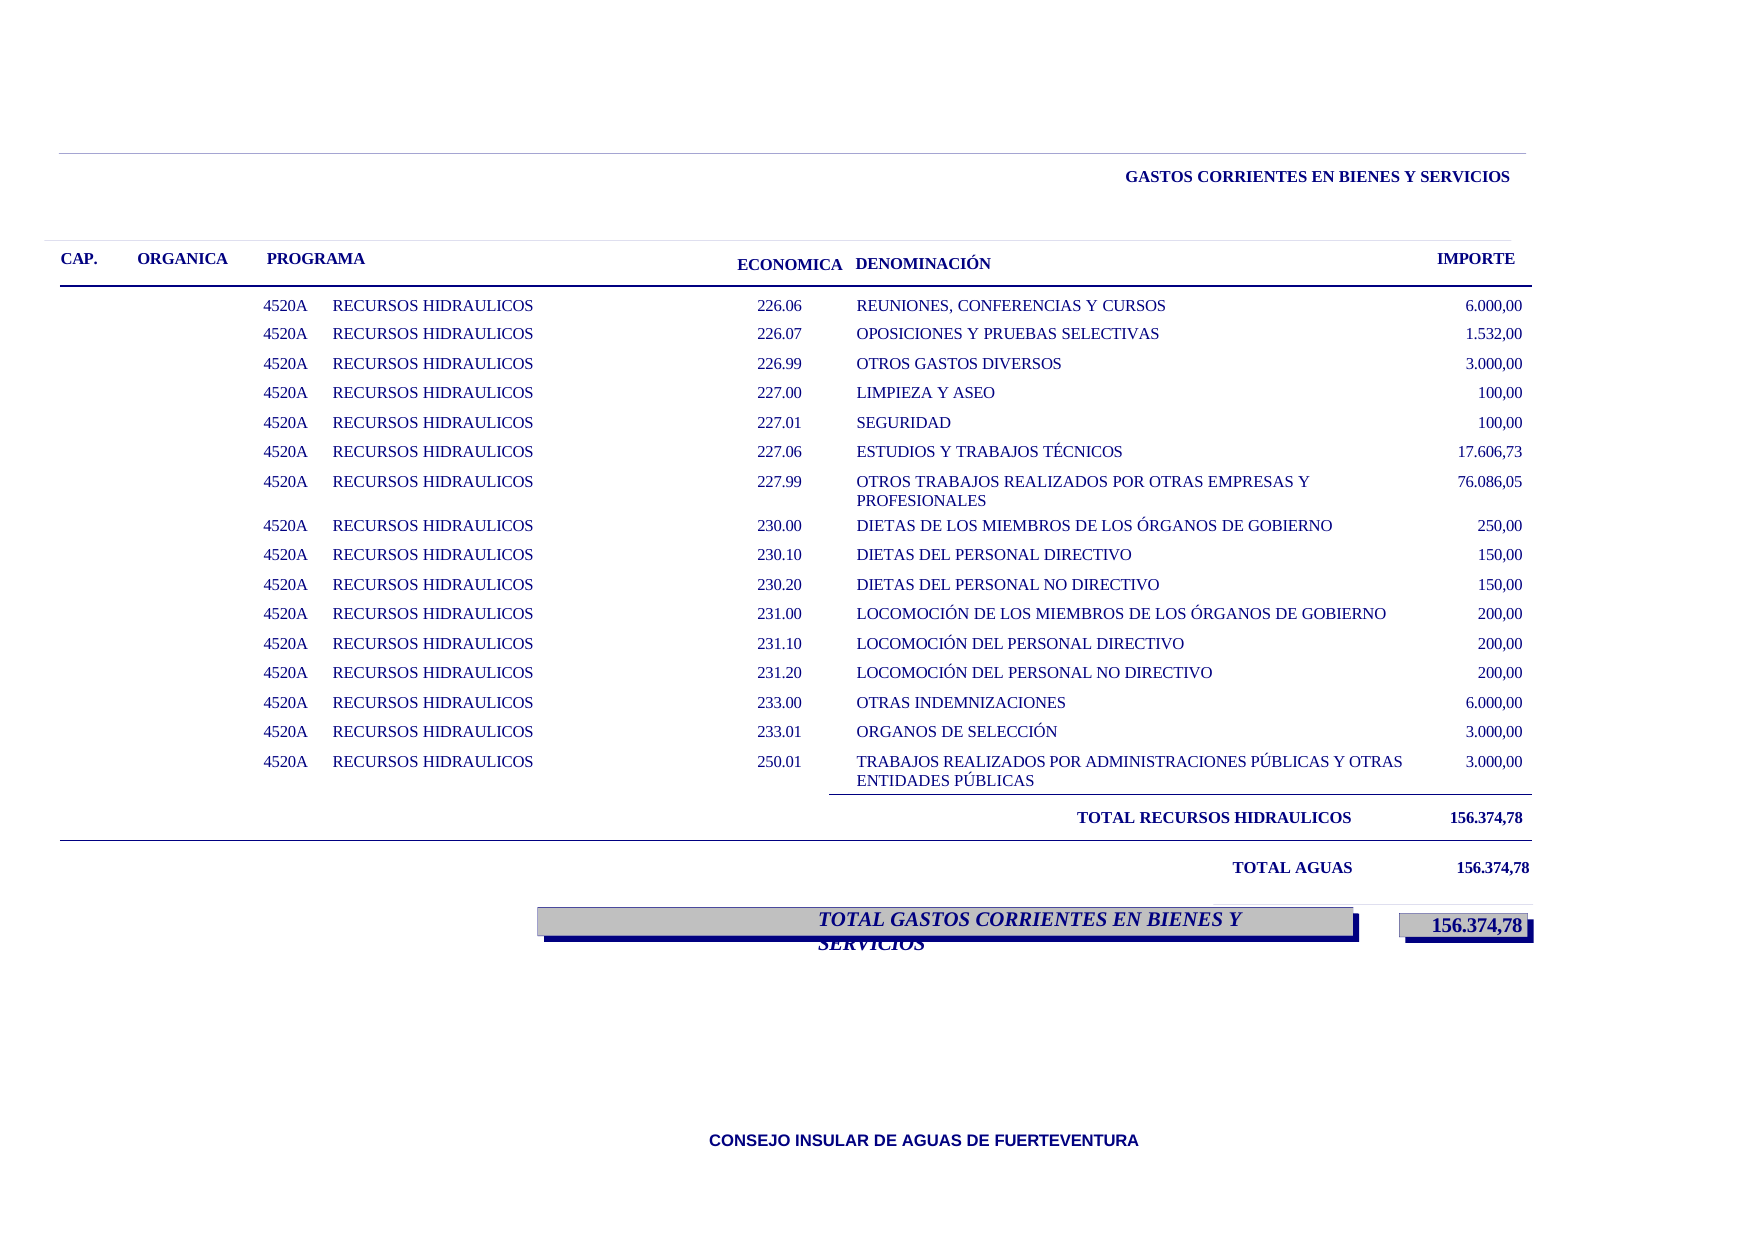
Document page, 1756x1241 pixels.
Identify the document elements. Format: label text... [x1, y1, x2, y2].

table_cell DIETAS DE LOS MIEMBROS DE LOS ÓRGANOS DE GOBIERNO [829, 513, 1427, 540]
table_cell 231.00 [645, 599, 829, 629]
text ECONOMICA [737, 254, 844, 273]
table_cell 200,00 [1427, 629, 1532, 658]
table_cell 227.99 [645, 467, 829, 513]
table_cell SEGURIDAD [829, 408, 1427, 437]
table_cell 231.10 [645, 629, 829, 658]
table_cell 227.06 [645, 438, 829, 467]
table_cell 226.07 [645, 319, 829, 349]
table_cell 100,00 [1427, 408, 1532, 437]
table_cell RECURSOS HIDRAULICOS [320, 378, 644, 408]
text CAP. ORGANICA PROGRAMA [60, 248, 371, 268]
table_cell LOCOMOCIÓN DEL PERSONAL NO DIRECTIVO [829, 658, 1427, 688]
table_cell TOTAL RECURSOS HIDRAULICOS [829, 795, 1427, 840]
table_cell OTRAS INDEMNIZACIONES [829, 688, 1427, 717]
table_cell 4520A [60, 688, 320, 717]
table_cell 4520A [60, 718, 320, 747]
table_cell RECURSOS HIDRAULICOS [320, 688, 644, 717]
table_cell 4520A [60, 747, 320, 794]
table_cell 230.10 [645, 540, 829, 570]
table_cell RECURSOS HIDRAULICOS [320, 319, 644, 349]
table_cell RECURSOS HIDRAULICOS [320, 570, 644, 599]
table_cell LOCOMOCIÓN DE LOS MIEMBROS DE LOS ÓRGANOS DE GOBIERNO [829, 599, 1427, 629]
table_cell 200,00 [1427, 599, 1532, 629]
table_cell 231.20 [645, 658, 829, 688]
table_cell RECURSOS HIDRAULICOS [320, 599, 644, 629]
table_cell LOCOMOCIÓN DEL PERSONAL DIRECTIVO [829, 629, 1427, 658]
table_cell 4520A [60, 319, 320, 349]
table_cell 3.000,00 [1427, 349, 1532, 378]
table_cell 4520A [60, 629, 320, 658]
table_cell RECURSOS HIDRAULICOS [320, 629, 644, 658]
table_cell 150,00 [1427, 540, 1532, 570]
table_cell RECURSOS HIDRAULICOS [320, 408, 644, 437]
table_cell RECURSOS HIDRAULICOS [320, 438, 644, 467]
table_cell DIETAS DEL PERSONAL DIRECTIVO [829, 540, 1427, 570]
table_cell [60, 841, 320, 879]
table_cell 156.374,78 [1427, 841, 1532, 879]
text IMPORTE [1437, 248, 1548, 268]
table_cell TRABAJOS REALIZADOS POR ADMINISTRACIONES PÚBLICAS Y OTRAS ENTIDADES PÚBLICAS [829, 747, 1427, 794]
table_cell 250.01 [645, 747, 829, 794]
table_cell 4520A [60, 408, 320, 437]
table_cell 76.086,05 [1427, 467, 1532, 513]
table_cell [645, 794, 829, 840]
table_cell 4520A [60, 513, 320, 540]
table_cell 150,00 [1427, 570, 1532, 599]
table_cell 4520A [60, 599, 320, 629]
table_cell RECURSOS HIDRAULICOS [320, 718, 644, 747]
table_cell OTROS TRABAJOS REALIZADOS POR OTRAS EMPRESAS Y PROFESIONALES [829, 467, 1427, 513]
table_cell ORGANOS DE SELECCIÓN [829, 718, 1427, 747]
table_cell RECURSOS HIDRAULICOS [320, 349, 644, 378]
table_cell 4520A [60, 540, 320, 570]
table_cell 6.000,00 [1427, 688, 1532, 717]
table_cell 4520A [60, 658, 320, 688]
table_header 4520A [60, 287, 320, 319]
table_cell 3.000,00 [1427, 718, 1532, 747]
table_cell 226.99 [645, 349, 829, 378]
table_cell 4520A [60, 349, 320, 378]
table_cell 233.01 [645, 718, 829, 747]
text DENOMINACIÓN [855, 254, 997, 273]
table_cell 4520A [60, 438, 320, 467]
table_header REUNIONES, CONFERENCIAS Y CURSOS [829, 287, 1427, 319]
table_cell OTROS GASTOS DIVERSOS [829, 349, 1427, 378]
table_header RECURSOS HIDRAULICOS [320, 287, 644, 319]
table_cell 156.374,78 [1427, 795, 1532, 840]
table_cell RECURSOS HIDRAULICOS [320, 513, 644, 540]
table_cell OPOSICIONES Y PRUEBAS SELECTIVAS [829, 319, 1427, 349]
table_cell 1.532,00 [1427, 319, 1532, 349]
table_cell RECURSOS HIDRAULICOS [320, 540, 644, 570]
table_cell RECURSOS HIDRAULICOS [320, 467, 644, 513]
table_cell 100,00 [1427, 378, 1532, 408]
table_cell 250,00 [1427, 513, 1532, 540]
table_cell 227.01 [645, 408, 829, 437]
table_cell 17.606,73 [1427, 438, 1532, 467]
table_cell ESTUDIOS Y TRABAJOS TÉCNICOS [829, 438, 1427, 467]
table_header 226.06 [645, 287, 829, 319]
table_cell 4520A [60, 570, 320, 599]
table_cell TOTAL AGUAS [829, 841, 1427, 879]
table_cell RECURSOS HIDRAULICOS [320, 658, 644, 688]
table_cell [320, 794, 644, 840]
table_cell RECURSOS HIDRAULICOS [320, 747, 644, 794]
table_cell 4520A [60, 378, 320, 408]
table_cell [60, 794, 320, 840]
table_cell [320, 841, 644, 879]
table_cell 230.20 [645, 570, 829, 599]
table_cell 200,00 [1427, 658, 1532, 688]
table_cell LIMPIEZA Y ASEO [829, 378, 1427, 408]
table_cell 4520A [60, 467, 320, 513]
table_cell 227.00 [645, 378, 829, 408]
table_cell [645, 841, 829, 879]
table_cell DIETAS DEL PERSONAL NO DIRECTIVO [829, 570, 1427, 599]
table_cell 233.00 [645, 688, 829, 717]
table_cell 3.000,00 [1427, 747, 1532, 794]
table_cell 230.00 [645, 513, 829, 540]
table_header 6.000,00 [1427, 287, 1532, 319]
